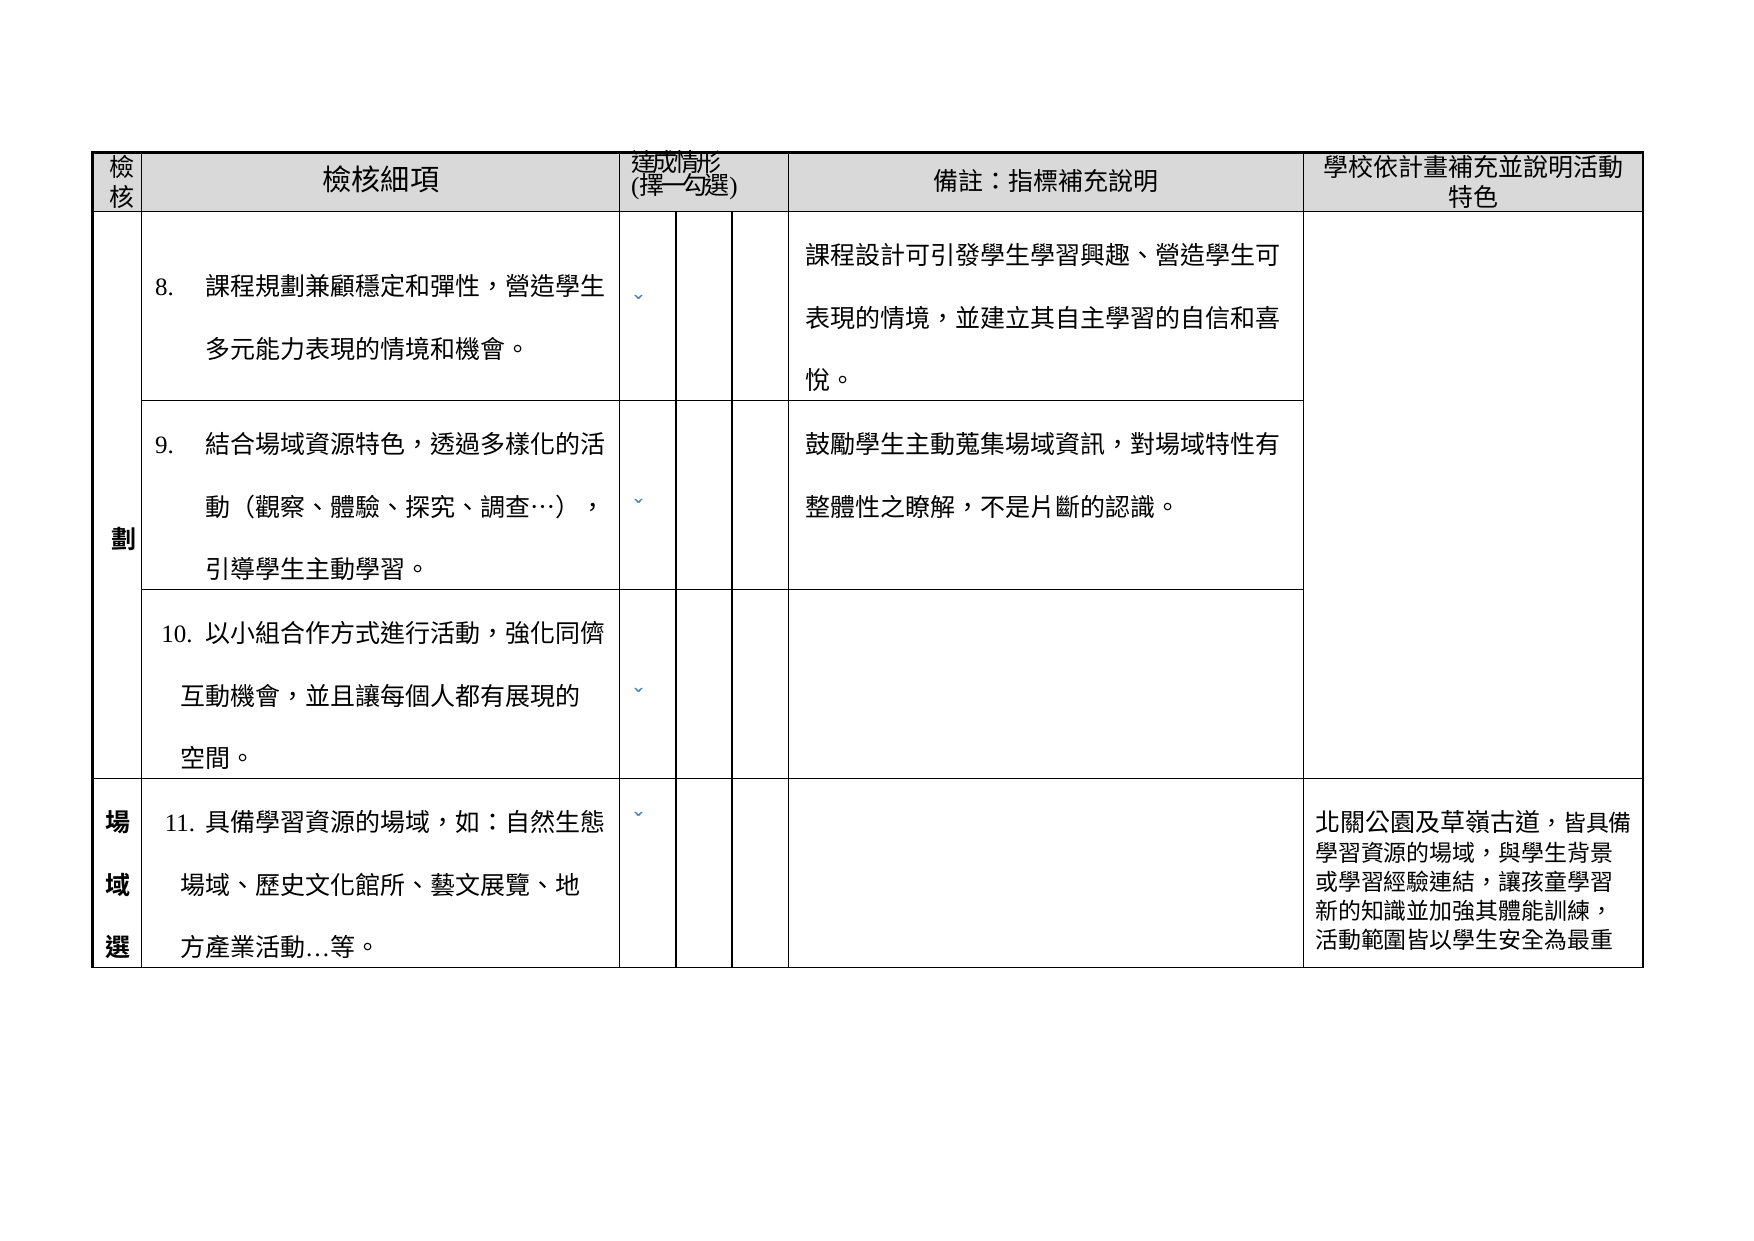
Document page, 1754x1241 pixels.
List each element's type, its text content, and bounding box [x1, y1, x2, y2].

table_cell ˇ [620, 779, 675, 967]
table_cell [733, 590, 788, 778]
table_cell 結合場域資源特色，透過多樣化的活動（觀察、體驗、探究、調查…），引導學生主動學習。 [142, 401, 619, 589]
table_header 達成情形 (擇一勾選) [620, 154, 788, 211]
table_cell 劃 [94, 212, 141, 778]
table_cell 11.具備學習資源的場域，如：自然生態 場域、歷史文化館所、藝文展覽、地 方產業活動…等。 [142, 779, 619, 967]
table_cell 課程設計可引發學生學習興趣、營造學生可表現的情境，並建立其自主學習的自信和喜悅。 [789, 212, 1303, 399]
table_cell [677, 212, 731, 399]
table_cell [789, 779, 1303, 967]
table_cell 課程規劃兼顧穩定和彈性，營造學生多元能力表現的情境和機會。 [142, 212, 619, 399]
table_cell [677, 590, 731, 778]
table_header 檢核項目 [94, 154, 141, 211]
table_cell ˇ [620, 590, 675, 778]
table_cell 北關公園及草嶺古道，皆具備學習資源的場域，與學生背景或學習經驗連結，讓孩童學習新的知識並加強其體能訓練，活動範圍皆以學生安全為最重 [1304, 779, 1642, 967]
table_cell [1304, 212, 1642, 778]
table_cell [677, 401, 731, 589]
table_cell [733, 212, 788, 399]
table_cell 鼓勵學生主動蒐集場域資訊，對場域特性有整體性之瞭解，不是片斷的認識。 [789, 401, 1303, 589]
table_cell [789, 590, 1303, 778]
table_cell 場域選 [94, 779, 141, 967]
table_header 學校依計畫補充並說明活動特色 [1304, 154, 1642, 211]
table_cell ˇ [620, 401, 675, 589]
table_header 備註：指標補充說明 [789, 154, 1303, 211]
table_cell [677, 779, 731, 967]
table_cell ˇ [620, 212, 675, 399]
table_cell [733, 401, 788, 589]
table_header 檢核細項 [142, 154, 619, 211]
table_cell 10. 以小組合作方式進行活動，強化同儕 互動機會，並且讓每個人都有展現的 空間。 [142, 590, 619, 778]
table_cell [733, 779, 788, 967]
